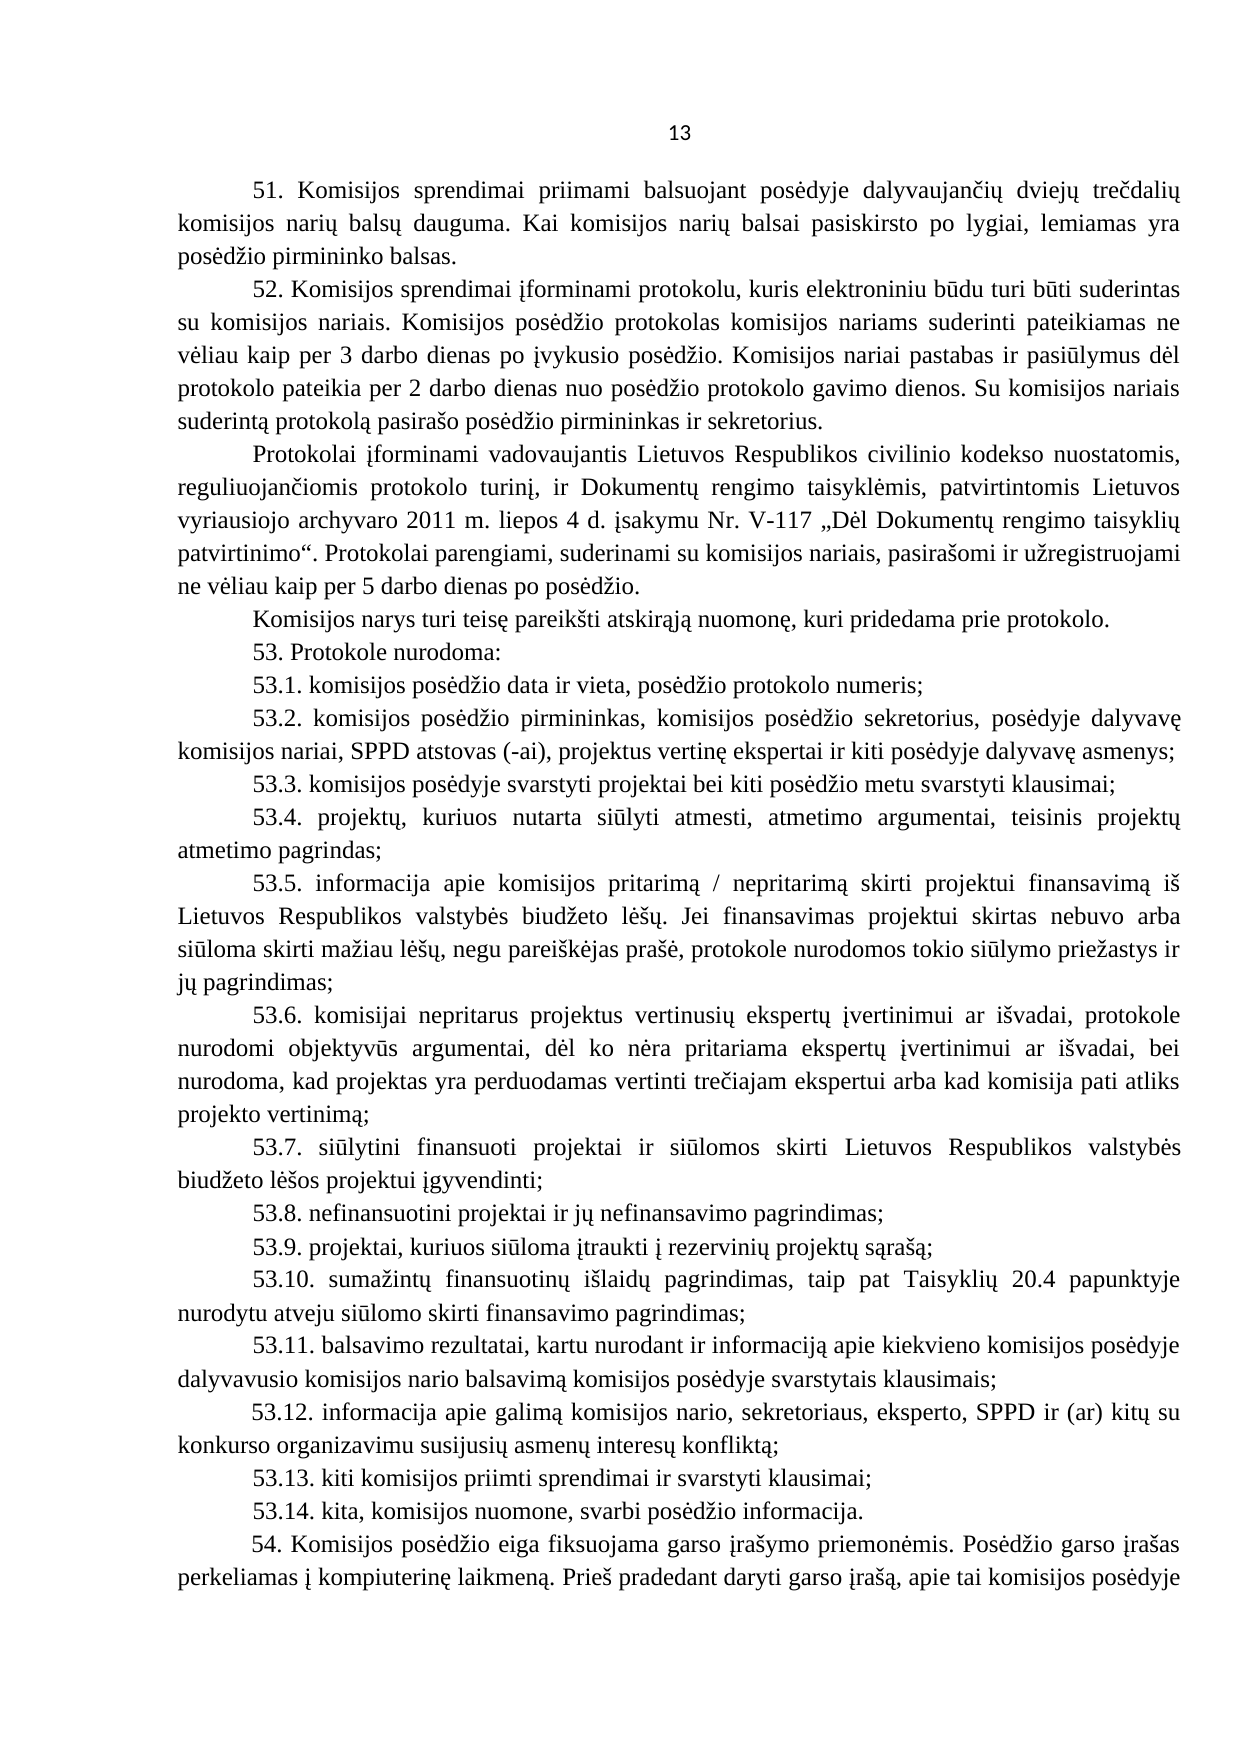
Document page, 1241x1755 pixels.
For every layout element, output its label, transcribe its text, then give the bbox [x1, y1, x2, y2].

text 53.1. komisijos posėdžio data ir vieta, posėdžio protokolo numeris; [177, 670, 1181, 699]
text 53.9. projektai, kuriuos siūloma įtraukti į rezervinių projektų sąrašą; [177, 1232, 1181, 1260]
text Protokolai įforminami vadovaujantis Lietuvos Respublikos civilinio kodekso nuostatomis, reguliuojančiomis protokolo turinį, ir Dokumentų rengimo taisyklėmis, patvirtintomis Lietuvos vyriausiojo archyvaro 2011 m. liepos 4 d. įsakymu Nr. V-117 „Dėl Dokumentų rengimo taisyklių patvirtinimo“. Protokolai parengiami, suderinami su komisijos nariais, pasirašomi ir užregistruojami ne vėliau kaip per 5 darbo dienas po posėdžio. [177, 439, 1181, 600]
text Komisijos narys turi teisę pareikšti atskirąją nuomonę, kuri pridedama prie protokolo. [177, 604, 1181, 633]
text 53.12. informacija apie galimą komisijos nario, sekretoriaus, eksperto, SPPD ir (ar) kitų su konkurso organizavimu susijusių asmenų interesų konfliktą; [177, 1397, 1181, 1458]
text 53.7. siūlytini finansuoti projektai ir siūlomos skirti Lietuvos Respublikos valstybės biudžeto lėšos projektui įgyvendinti; [177, 1132, 1181, 1194]
text 53.2. komisijos posėdžio pirmininkas, komisijos posėdžio sekretorius, posėdyje dalyvavę komisijos nariai, SPPD atstovas (-ai), projektus vertinę ekspertai ir kiti posėdyje dalyvavę asmenys; [177, 703, 1181, 765]
text 53.11. balsavimo rezultatai, kartu nurodant ir informaciją apie kiekvieno komisijos posėdyje dalyvavusio komisijos nario balsavimą komisijos posėdyje svarstytais klausimais; [177, 1331, 1181, 1392]
text 54. Komisijos posėdžio eiga fiksuojama garso įrašymo priemonėmis. Posėdžio garso įrašas perkeliamas į kompiuterinę laikmeną. Prieš pradedant daryti garso įrašą, apie tai komisijos posėdyje [177, 1529, 1181, 1591]
text 51. Komisijos sprendimai priimami balsuojant posėdyje dalyvaujančių dviejų trečdalių komisijos narių balsų dauguma. Kai komisijos narių balsai pasiskirsto po lygiai, lemiamas yra posėdžio pirmininko balsas. [177, 175, 1181, 270]
text 53.8. nefinansuotini projektai ir jų nefinansavimo pagrindimas; [177, 1198, 1181, 1227]
text 53. Protokole nurodoma: [177, 637, 1181, 666]
text 53.13. kiti komisijos priimti sprendimai ir svarstyti klausimai; [177, 1463, 1181, 1491]
text 53.4. projektų, kuriuos nutarta siūlyti atmesti, atmetimo argumentai, teisinis projektų atmetimo pagrindas; [177, 802, 1181, 864]
text 52. Komisijos sprendimai įforminami protokolu, kuris elektroniniu būdu turi būti suderintas su komisijos nariais. Komisijos posėdžio protokolas komisijos nariams suderinti pateikiamas ne vėliau kaip per 3 darbo dienas po įvykusio posėdžio. Komisijos nariai pastabas ir pasiūlymus dėl protokolo pateikia per 2 darbo dienas nuo posėdžio protokolo gavimo dienos. Su komisijos nariais suderintą protokolą pasirašo posėdžio pirmininkas ir sekretorius. [177, 274, 1181, 435]
text 53.5. informacija apie komisijos pritarimą / nepritarimą skirti projektui finansavimą iš Lietuvos Respublikos valstybės biudžeto lėšų. Jei finansavimas projektui skirtas nebuvo arba siūloma skirti mažiau lėšų, negu pareiškėjas prašė, protokole nurodomos tokio siūlymo priežastys ir jų pagrindimas; [177, 868, 1181, 996]
text 53.10. sumažintų finansuotinų išlaidų pagrindimas, taip pat Taisyklių 20.4 papunktyje nurodytu atveju siūlomo skirti finansavimo pagrindimas; [177, 1264, 1181, 1326]
text 53.14. kita, komisijos nuomone, svarbi posėdžio informacija. [177, 1496, 1181, 1524]
text 53.3. komisijos posėdyje svarstyti projektai bei kiti posėdžio metu svarstyti klausimai; [177, 769, 1181, 798]
text 53.6. komisijai nepritarus projektus vertinusių ekspertų įvertinimui ar išvadai, protokole nurodomi objektyvūs argumentai, dėl ko nėra pritariama ekspertų įvertinimui ar išvadai, bei nurodoma, kad projektas yra perduodamas vertinti trečiajam ekspertui arba kad komisija pati atliks projekto vertinimą; [177, 1000, 1181, 1128]
